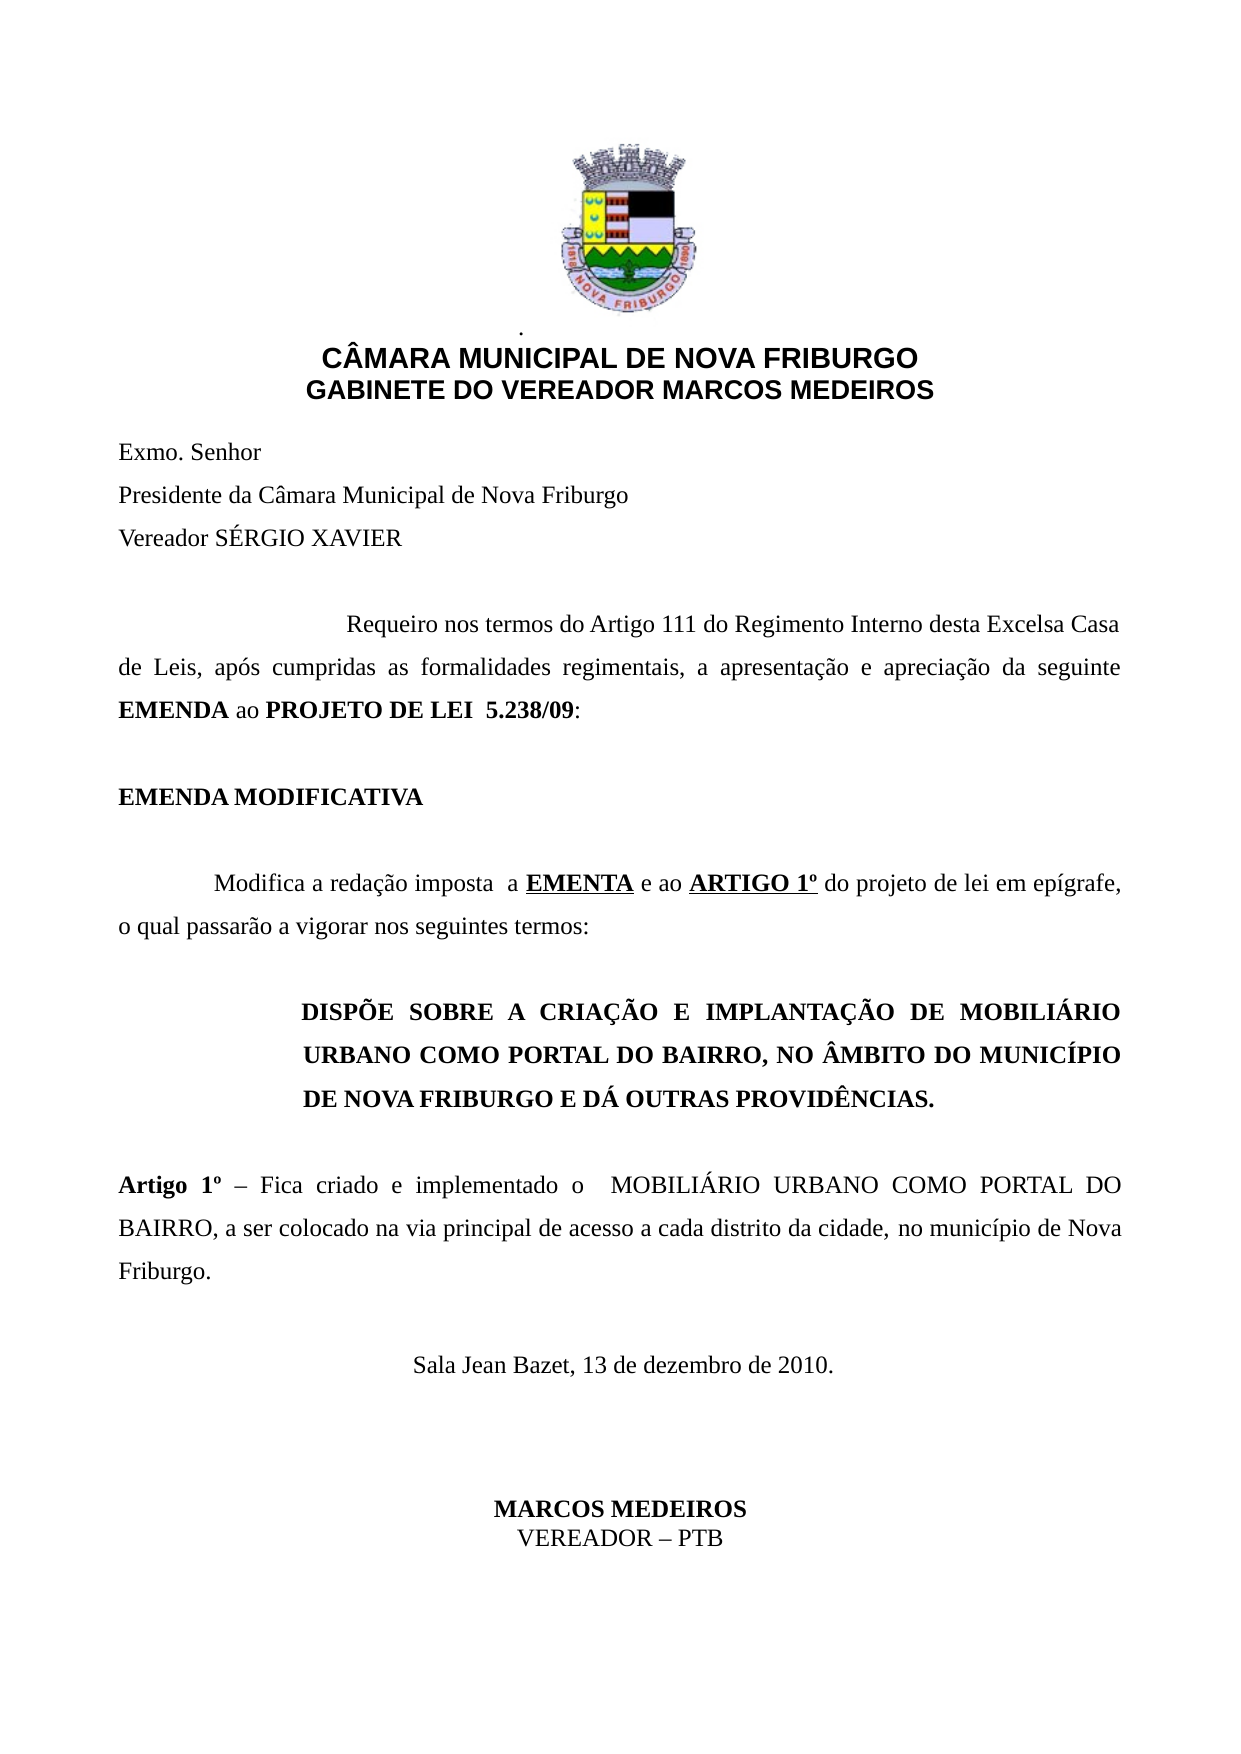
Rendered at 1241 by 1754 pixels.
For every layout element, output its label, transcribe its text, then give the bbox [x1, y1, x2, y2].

picture [540, 127, 706, 327]
text GABINETE DO VEREADOR MARCOS MEDEIROS [118, 374, 1122, 406]
text . [118, 118, 1122, 341]
text Exmo. Senhor [118, 437, 1122, 466]
text Vereador SÉRGIO XAVIER [118, 523, 1122, 552]
text Artigo 1º – Fica criado e implementado o MOBILIÁRIO URBANO COMO PORTAL DO BAIRRO, a ser colocado na via principal de acesso a cada distrito da cidade, no município de Nova Friburgo. [118, 1170, 1122, 1285]
text CÂMARA MUNICIPAL DE NOVA FRIBURGO [118, 341, 1122, 374]
text Modifica a redação imposta a EMENTA e ao ARTIGO 1º do projeto de lei em epígrafe, o qual passarão a vigorar nos seguintes termos: [118, 868, 1122, 940]
text VEREADOR – PTB [118, 1523, 1122, 1552]
text Sala Jean Bazet, 13 de dezembro de 2010. [118, 1350, 1122, 1379]
text EMENDA MODIFICATIVA [118, 782, 1122, 811]
text DISPÕE SOBRE A CRIAÇÃO E IMPLANTAÇÃO DE MOBILIÁRIO URBANO COMO PORTAL DO BAIRRO, NO ÂMBITO DO MUNICÍPIO DE NOVA FRIBURGO E DÁ OUTRAS PROVIDÊNCIAS. [301, 997, 1122, 1112]
text Presidente da Câmara Municipal de Nova Friburgo [118, 480, 1122, 509]
text Requeiro nos termos do Artigo 111 do Regimento Interno desta Excelsa Casa de Leis, após cumpridas as formalidades regimentais, a apresentação e apreciação da seguinte EMENDA ao PROJETO DE LEI 5.238/09: [118, 609, 1122, 724]
text MARCOS MEDEIROS [118, 1494, 1122, 1523]
